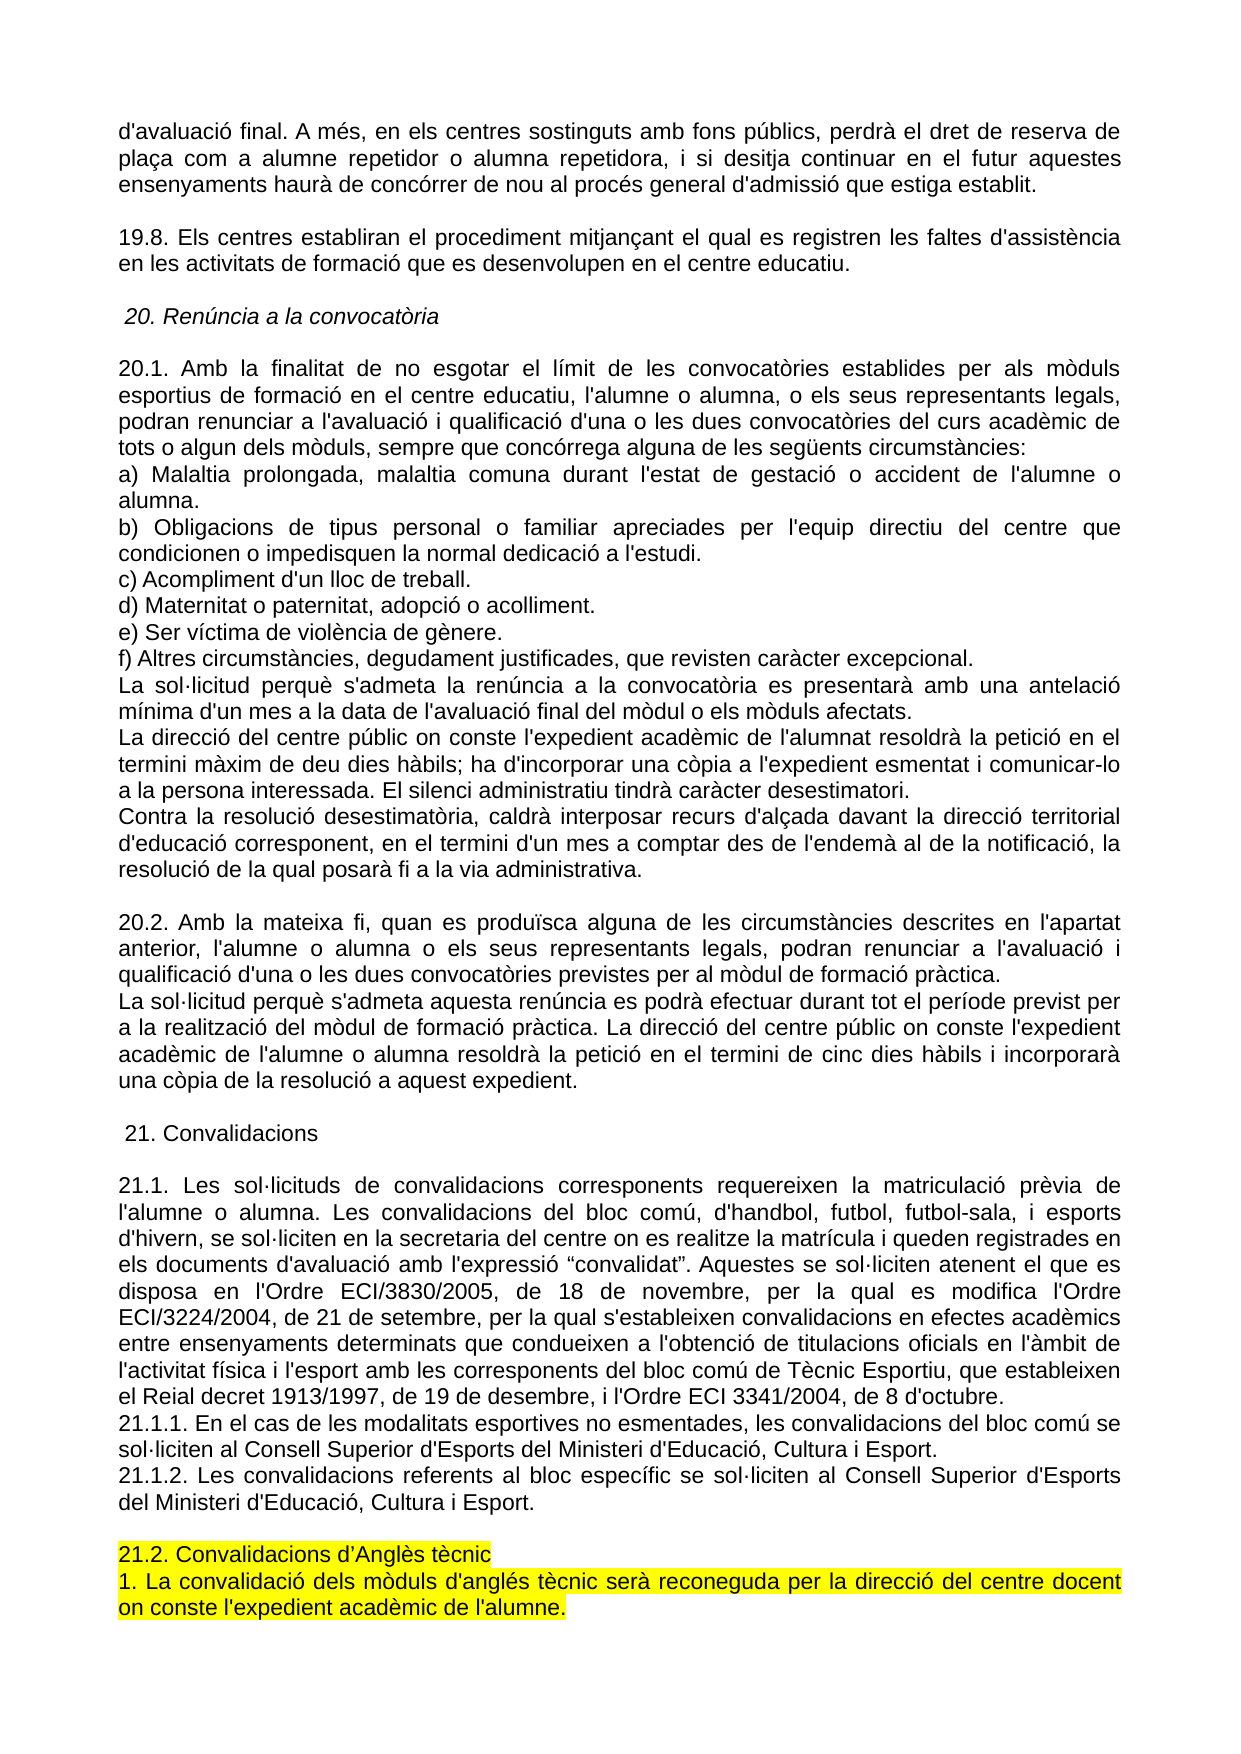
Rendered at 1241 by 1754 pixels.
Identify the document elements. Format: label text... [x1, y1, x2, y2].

text Contra la resolució desestimatòria, caldrà interposar recurs d'alçada davant la direcció territorial d'educació corresponent, en el termini d'un mes a comptar des de l'endemà al de la notificació, la resolució de la qual posarà fi a la via administrativa. [118, 803, 1122, 882]
text d) Maternitat o paternitat, adopció o acolliment. [118, 592, 1122, 619]
text e) Ser víctima de violència de gènere. [118, 619, 1122, 645]
text f) Altres circumstàncies, degudament justificades, que revisten caràcter excepcional. [118, 645, 1122, 672]
text c) Acompliment d'un lloc de treball. [118, 566, 1122, 592]
text 21.2. Convalidacions d’Anglès tècnic [118, 1541, 1122, 1568]
text d'avaluació final. A més, en els centres sostinguts amb fons públics, perdrà el dret de reserva de plaça com a alumne repetidor o alumna repetidora, i si desitja continuar en el futur aquestes ensenyaments haurà de concórrer de nou al procés general d'admissió que estiga establit. [118, 118, 1122, 197]
text b) Obligacions de tipus personal o familiar apreciades per l'equip directiu del centre que condicionen o impedisquen la normal dedicació a l'estudi. [118, 513, 1122, 566]
text 21.1. Les sol·licituds de convalidacions corresponents requereixen la matriculació prèvia de l'alumne o alumna. Les convalidacions del bloc comú, d'handbol, futbol, futbol-sala, i esports d'hivern, se sol·liciten en la secretaria del centre on es realitze la matrícula i queden registrades en els documents d'avaluació amb l'expressió “convalidat”. Aquestes se sol·liciten atenent el que es disposa en l'Ordre ECI/3830/2005, de 18 de novembre, per la qual es modifica l'Ordre ECI/3224/2004, de 21 de setembre, per la qual s'estableixen convalidacions en efectes acadèmics entre ensenyaments determinats que condueixen a l'obtenció de titulacions oficials en l'àmbit de l'activitat física i l'esport amb les corresponents del bloc comú de Tècnic Esportiu, que estableixen el Reial decret 1913/1997, de 19 de desembre, i l'Ordre ECI 3341/2004, de 8 d'octubre. [118, 1172, 1122, 1409]
text La direcció del centre públic on conste l'expedient acadèmic de l'alumnat resoldrà la petició en el termini màxim de deu dies hàbils; ha d'incorporar una còpia a l'expedient esmentat i comunicar-lo a la persona interessada. El silenci administratiu tindrà caràcter desestimatori. [118, 724, 1122, 803]
subtitle 20. Renúncia a la convocatòria [118, 303, 1122, 329]
text 20.1. Amb la finalitat de no esgotar el límit de les convocatòries establides per als mòduls esportius de formació en el centre educatiu, l'alumne o alumna, o els seus representants legals, podran renunciar a l'avaluació i qualificació d'una o les dues convocatòries del curs acadèmic de tots o algun dels mòduls, sempre que concórrega alguna de les següents circumstàncies: [118, 355, 1122, 461]
text 21. Convalidacions [118, 1119, 1122, 1146]
text a) Malaltia prolongada, malaltia comuna durant l'estat de gestació o accident de l'alumne o alumna. [118, 461, 1122, 513]
text 20.2. Amb la mateixa fi, quan es produïsca alguna de les circumstàncies descrites en l'apartat anterior, l'alumne o alumna o els seus representants legals, podran renunciar a l'avaluació i qualificació d'una o les dues convocatòries previstes per al mòdul de formació pràctica. [118, 909, 1122, 988]
text 1. La convalidació dels mòduls d'anglés tècnic serà reconeguda per la direcció del centre docent on conste l'expedient acadèmic de l'alumne. [118, 1568, 1122, 1620]
text 19.8. Els centres establiran el procediment mitjançant el qual es registren les faltes d'assistència en les activitats de formació que es desenvolupen en el centre educatiu. [118, 223, 1122, 276]
text 21.1.1. En el cas de les modalitats esportives no esmentades, les convalidacions del bloc comú se sol·liciten al Consell Superior d'Esports del Ministeri d'Educació, Cultura i Esport. [118, 1409, 1122, 1462]
text La sol·licitud perquè s'admeta aquesta renúncia es podrà efectuar durant tot el període previst per a la realització del mòdul de formació pràctica. La direcció del centre públic on conste l'expedient acadèmic de l'alumne o alumna resoldrà la petició en el termini de cinc dies hàbils i incorporarà una còpia de la resolució a aquest expedient. [118, 988, 1122, 1093]
text 21.1.2. Les convalidacions referents al bloc específic se sol·liciten al Consell Superior d'Esports del Ministeri d'Educació, Cultura i Esport. [118, 1462, 1122, 1515]
text La sol·licitud perquè s'admeta la renúncia a la convocatòria es presentarà amb una antelació mínima d'un mes a la data de l'avaluació final del mòdul o els mòduls afectats. [118, 672, 1122, 724]
